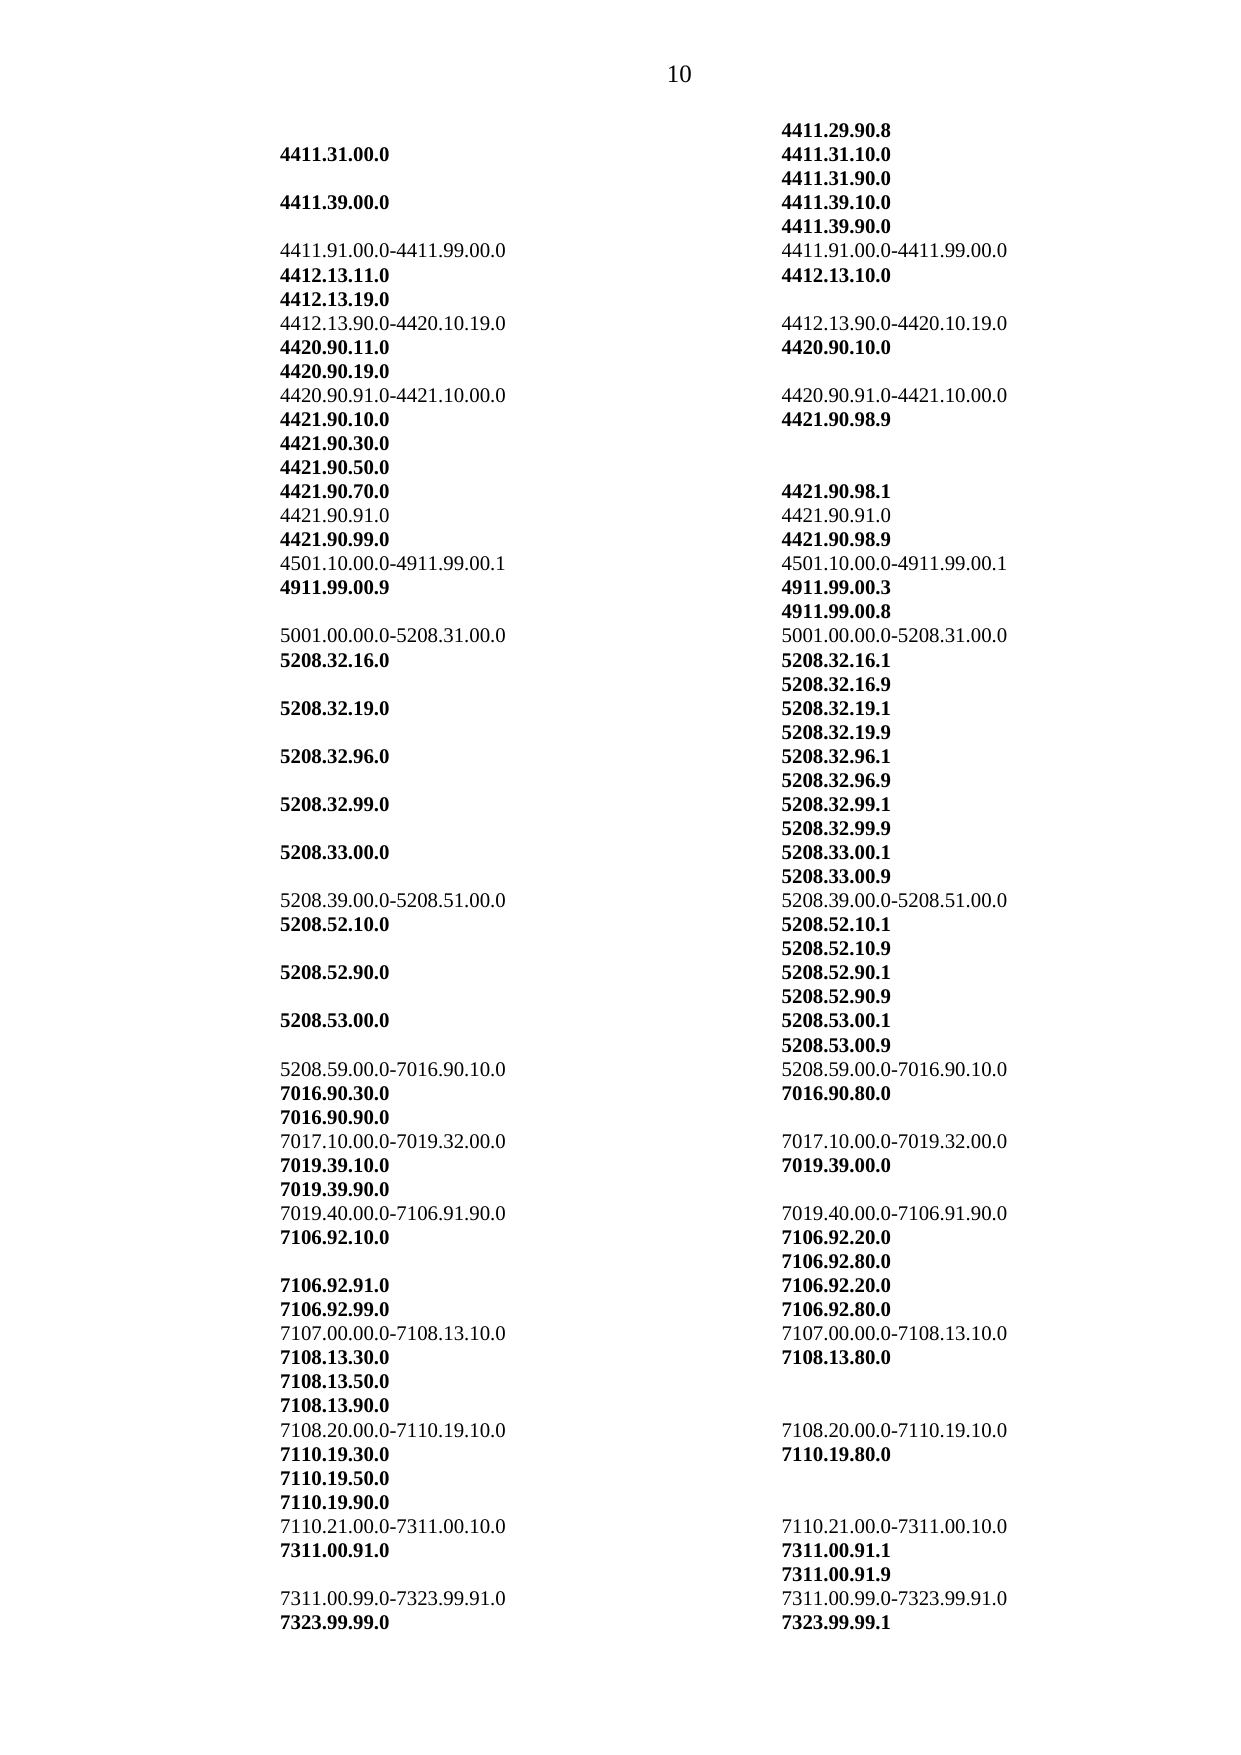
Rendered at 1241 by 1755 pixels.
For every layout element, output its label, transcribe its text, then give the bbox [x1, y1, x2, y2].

table_cell 5208.32.99.0 [177, 792, 679, 840]
table_cell 7019.39.10.0 7019.39.90.0 [177, 1153, 679, 1201]
table_cell 7108.13.30.0 7108.13.50.0 7108.13.90.0 [177, 1345, 679, 1417]
table_cell 5208.32.96.1 5208.32.96.9 [679, 744, 1181, 792]
table_cell 4412.13.11.0 4412.13.19.0 [177, 263, 679, 311]
table_cell 4420.90.91.0-4421.10.00.0 [177, 383, 679, 407]
table_cell 7019.40.00.0-7106.91.90.0 [679, 1201, 1181, 1225]
table_cell 7016.90.80.0 [679, 1081, 1181, 1129]
table_cell 5001.00.00.0-5208.31.00.0 [679, 624, 1181, 647]
table_cell 7106.92.91.0 [177, 1273, 679, 1297]
table_cell 7311.00.91.1 7311.00.91.9 [679, 1538, 1181, 1586]
table_cell 5208.32.19.1 5208.32.19.9 [679, 696, 1181, 744]
table_cell 5208.32.16.0 [177, 648, 679, 696]
table_cell 4411.31.10.0 4411.31.90.0 [679, 142, 1181, 190]
table_cell 7019.39.00.0 [679, 1153, 1181, 1201]
table_cell 4911.99.00.9 [177, 575, 679, 623]
table_cell 7311.00.91.0 [177, 1538, 679, 1586]
table_cell 5208.32.19.0 [177, 696, 679, 744]
table_cell 7108.20.00.0-7110.19.10.0 [177, 1418, 679, 1442]
table_cell 4420.90.11.0 4420.90.19.0 [177, 335, 679, 383]
table_cell 4421.90.10.0 4421.90.30.0 4421.90.50.0 4421.90.70.0 [177, 407, 679, 503]
table_cell 7106.92.80.0 [679, 1297, 1181, 1321]
table_cell 5208.52.10.1 5208.52.10.9 [679, 912, 1181, 960]
table_cell 5208.32.99.1 5208.32.99.9 [679, 792, 1181, 840]
table_cell 7106.92.20.0 7106.92.80.0 [679, 1225, 1181, 1273]
table_cell 7106.92.20.0 [679, 1273, 1181, 1297]
table_cell 5001.00.00.0-5208.31.00.0 [177, 624, 679, 647]
table_cell 7107.00.00.0-7108.13.10.0 [679, 1321, 1181, 1345]
table_cell 5208.52.90.0 [177, 960, 679, 1008]
table_cell 5208.59.00.0-7016.90.10.0 [679, 1057, 1181, 1081]
table_cell 7110.21.00.0-7311.00.10.0 [177, 1514, 679, 1538]
table_cell 4501.10.00.0-4911.99.00.1 [177, 551, 679, 575]
table_cell 4412.13.90.0-4420.10.19.0 [177, 311, 679, 335]
table_cell 4420.90.91.0-4421.10.00.0 [679, 383, 1181, 407]
table_cell 4911.99.00.3 4911.99.00.8 [679, 575, 1181, 623]
table_cell 7019.40.00.0-7106.91.90.0 [177, 1201, 679, 1225]
table_cell 4411.39.00.0 [177, 190, 679, 238]
table_cell 4411.29.90.8 [679, 118, 1181, 142]
table_cell 5208.33.00.0 [177, 840, 679, 888]
table_cell 5208.53.00.1 5208.53.00.9 [679, 1009, 1181, 1057]
table_cell 5208.33.00.1 5208.33.00.9 [679, 840, 1181, 888]
table_cell 4411.91.00.0-4411.99.00.0 [679, 239, 1181, 262]
table_cell 4411.31.00.0 [177, 142, 679, 190]
table_cell 7017.10.00.0-7019.32.00.0 [679, 1129, 1181, 1153]
table_cell 7108.20.00.0-7110.19.10.0 [679, 1418, 1181, 1442]
table_cell 5208.59.00.0-7016.90.10.0 [177, 1057, 679, 1081]
table_cell 7108.13.80.0 [679, 1345, 1181, 1417]
table_cell 4412.13.90.0-4420.10.19.0 [679, 311, 1181, 335]
table_cell 5208.32.16.1 5208.32.16.9 [679, 648, 1181, 696]
table_cell 5208.39.00.0-5208.51.00.0 [679, 888, 1181, 912]
table_cell 5208.52.90.1 5208.52.90.9 [679, 960, 1181, 1008]
table_cell 4411.39.10.0 4411.39.90.0 [679, 190, 1181, 238]
table_cell 4421.90.98.9 [679, 527, 1181, 551]
table_cell [177, 118, 679, 142]
table_cell 7323.99.99.1 [679, 1610, 1181, 1634]
table_cell 5208.39.00.0-5208.51.00.0 [177, 888, 679, 912]
table_cell 7110.19.30.0 7110.19.50.0 7110.19.90.0 [177, 1442, 679, 1514]
table_cell 7110.21.00.0-7311.00.10.0 [679, 1514, 1181, 1538]
table_cell 5208.53.00.0 [177, 1009, 679, 1057]
table_cell 7106.92.99.0 [177, 1297, 679, 1321]
table_cell 7311.00.99.0-7323.99.91.0 [679, 1586, 1181, 1610]
table_cell 4421.90.91.0 [177, 503, 679, 527]
table_cell 4421.90.91.0 [679, 503, 1181, 527]
table_cell 7323.99.99.0 [177, 1610, 679, 1634]
table_cell 7107.00.00.0-7108.13.10.0 [177, 1321, 679, 1345]
table_cell 7311.00.99.0-7323.99.91.0 [177, 1586, 679, 1610]
table_cell 4412.13.10.0 [679, 263, 1181, 311]
table_cell 5208.52.10.0 [177, 912, 679, 960]
table_cell 7017.10.00.0-7019.32.00.0 [177, 1129, 679, 1153]
table_cell 7110.19.80.0 [679, 1442, 1181, 1514]
table_cell 5208.32.96.0 [177, 744, 679, 792]
table_cell 4501.10.00.0-4911.99.00.1 [679, 551, 1181, 575]
table_cell 7016.90.30.0 7016.90.90.0 [177, 1081, 679, 1129]
table_cell 4411.91.00.0-4411.99.00.0 [177, 239, 679, 262]
table_cell 7106.92.10.0 [177, 1225, 679, 1273]
table_cell 4420.90.10.0 [679, 335, 1181, 383]
table_cell 4421.90.99.0 [177, 527, 679, 551]
table_cell 4421.90.98.9 4421.90.98.1 [679, 407, 1181, 503]
